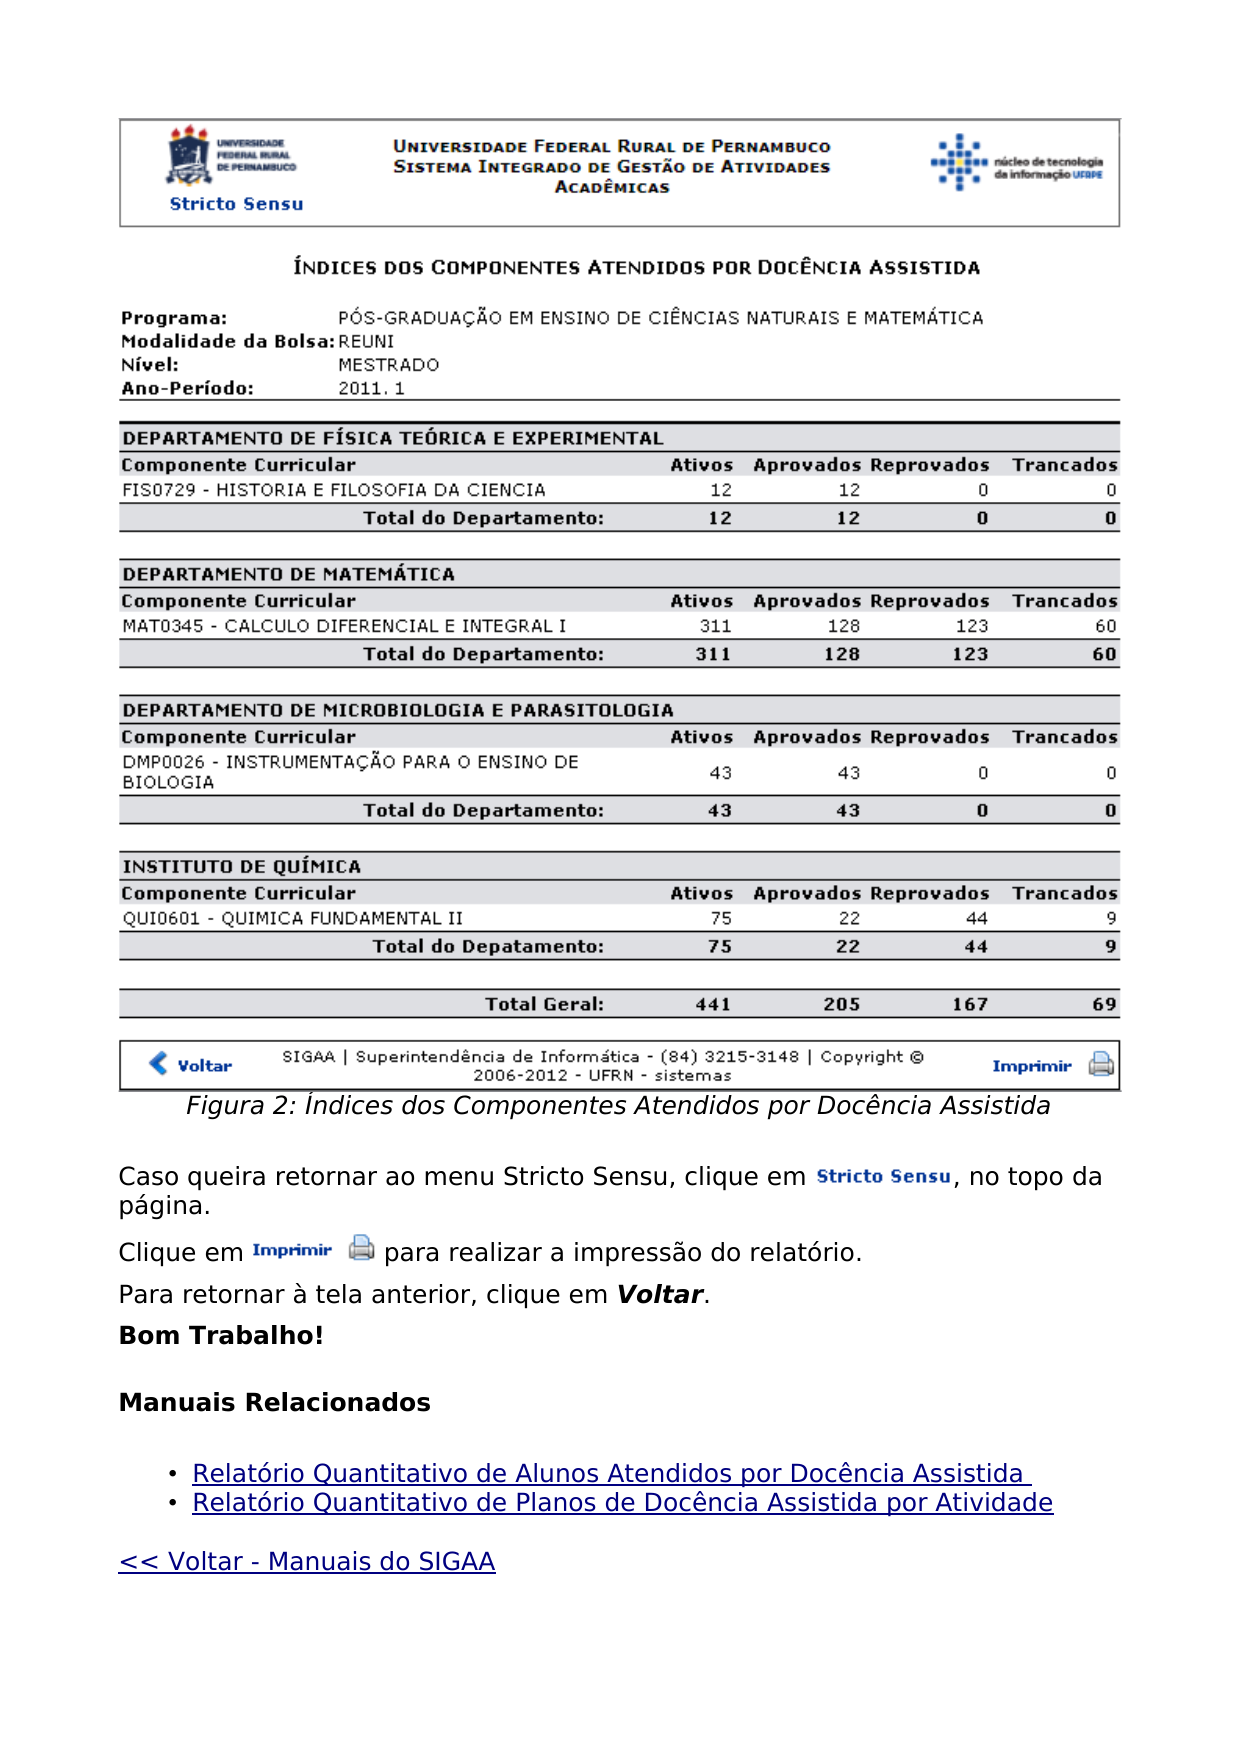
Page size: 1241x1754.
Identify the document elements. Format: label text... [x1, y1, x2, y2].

text Para retornar à tela anterior, clique em Voltar. [118, 1280, 1122, 1309]
picture [252, 1233, 376, 1262]
text Caso queira retornar ao menu Stricto Sensu, clique em , no topo da página. [118, 1162, 1122, 1221]
text Figura 2: Índices dos Componentes Atendidos por Docência Assistida [118, 1092, 1122, 1121]
text << Voltar - Manuais do SIGAA [118, 1547, 1122, 1576]
subtitle Manuais Relacionados [118, 1388, 1122, 1417]
list Relatório Quantitativo de Alunos Atendidos por Docência Assistida [177, 1459, 1122, 1488]
text Bom Trabalho! [118, 1321, 1122, 1351]
list Relatório Quantitativo de Planos de Docência Assistida por Atividade [177, 1488, 1122, 1518]
picture [815, 1165, 953, 1186]
picture [118, 118, 1122, 1092]
text Clique em para realizar a impressão do relatório. [118, 1233, 1122, 1267]
